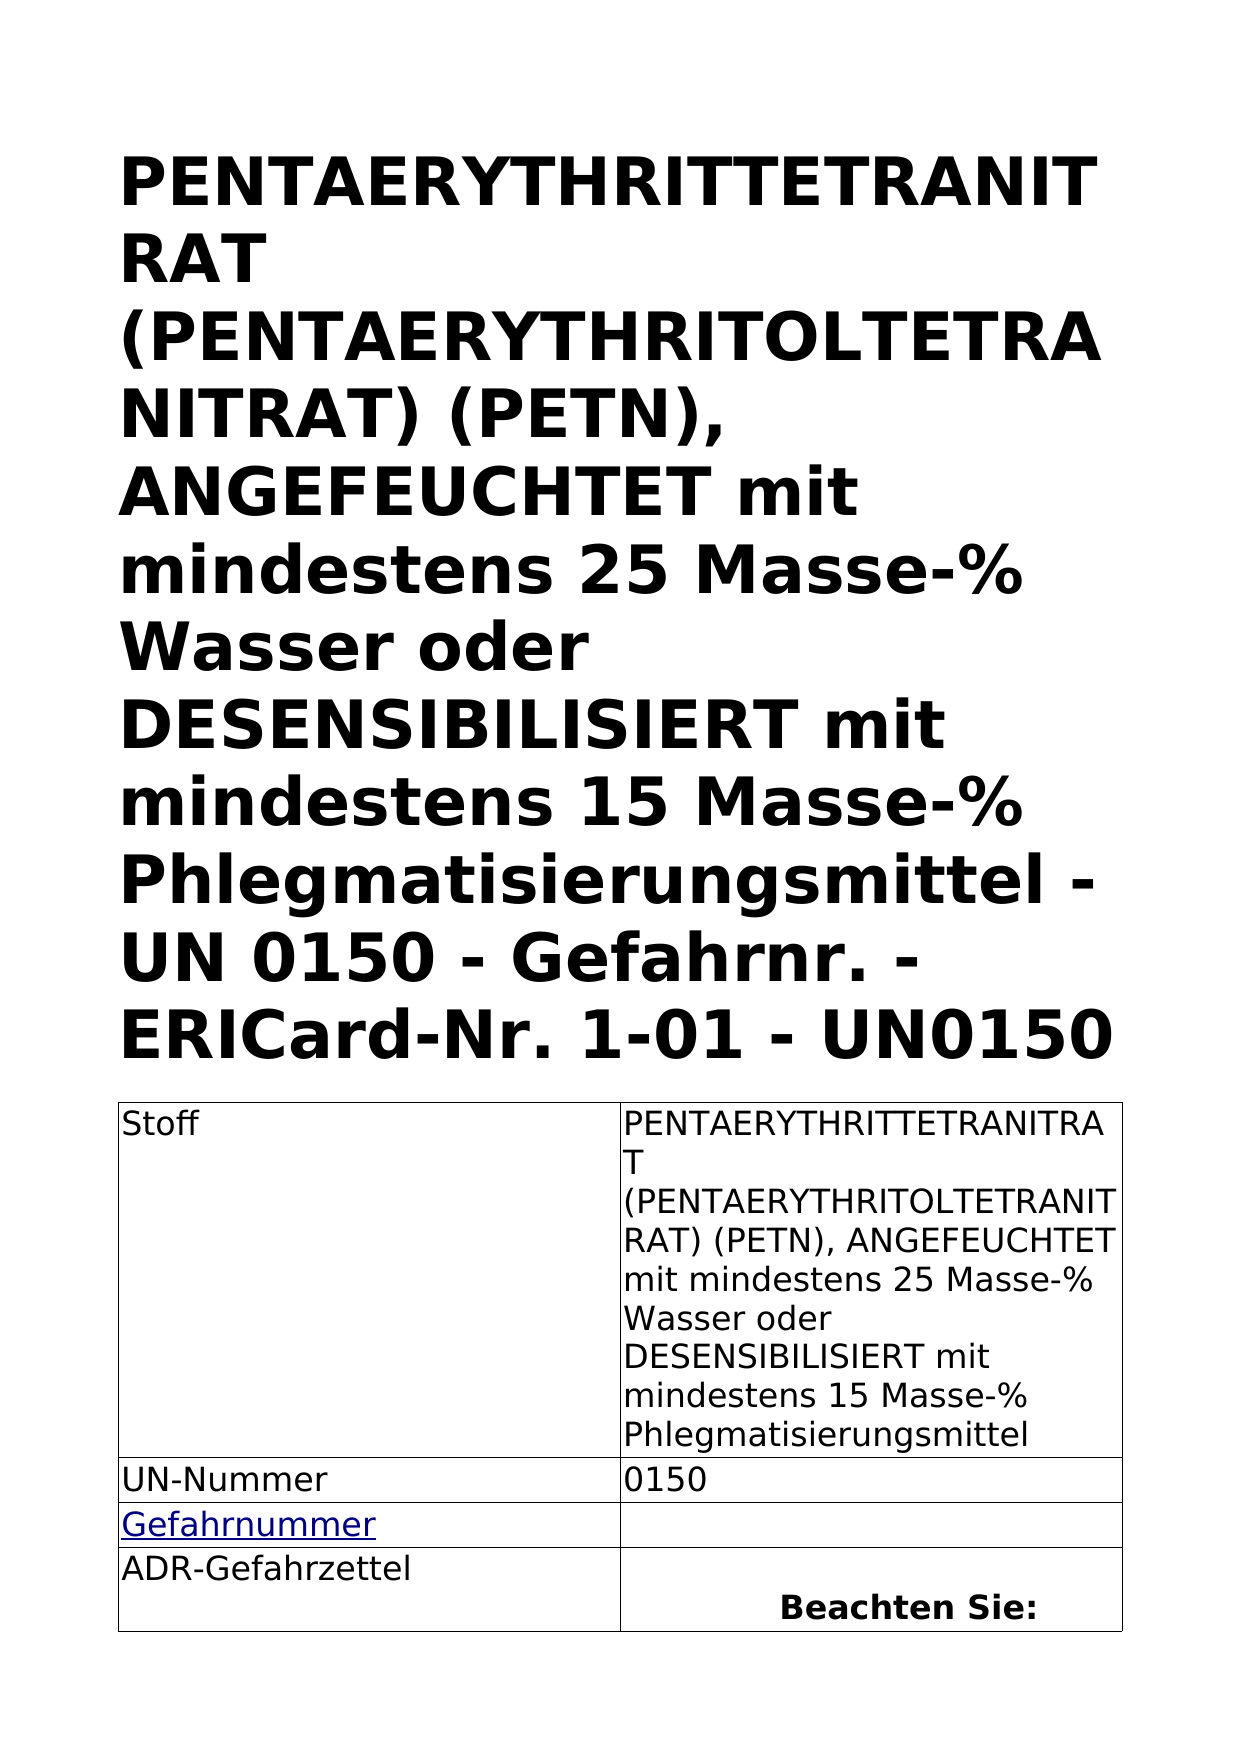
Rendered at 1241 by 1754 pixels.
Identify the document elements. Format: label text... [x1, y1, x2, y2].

subtitle PENTAERYTHRITTETRANITRAT (PENTAERYTHRITOLTETRANITRAT) (PETN), ANGEFEUCHTET mit mindestens 25 Masse-% Wasser oder DESENSIBILISIERT mit mindestens 15 Masse-% Phlegmatisierungsmittel - UN 0150 - Gefahrnr. - ERICard-Nr. 1-01 - UN0150 [118, 143, 1122, 1074]
table_cell Gefahrnummer [119, 1503, 620, 1547]
table_cell 0150 [621, 1458, 1122, 1502]
table_header Stoff [119, 1103, 620, 1457]
table_cell ADR-Gefahrzettel [119, 1548, 620, 1631]
table_cell UN-Nummer [119, 1458, 620, 1502]
table_cell Beachten Sie: [621, 1548, 1122, 1631]
table_header PENTAERYTHRITTETRANITRAT (PENTAERYTHRITOLTETRANITRAT) (PETN), ANGEFEUCHTET mit mindestens 25 Masse-% Wasser oder DESENSIBILISIERT mit mindestens 15 Masse-% Phlegmatisierungsmittel [621, 1103, 1122, 1457]
table_cell [621, 1503, 1122, 1547]
